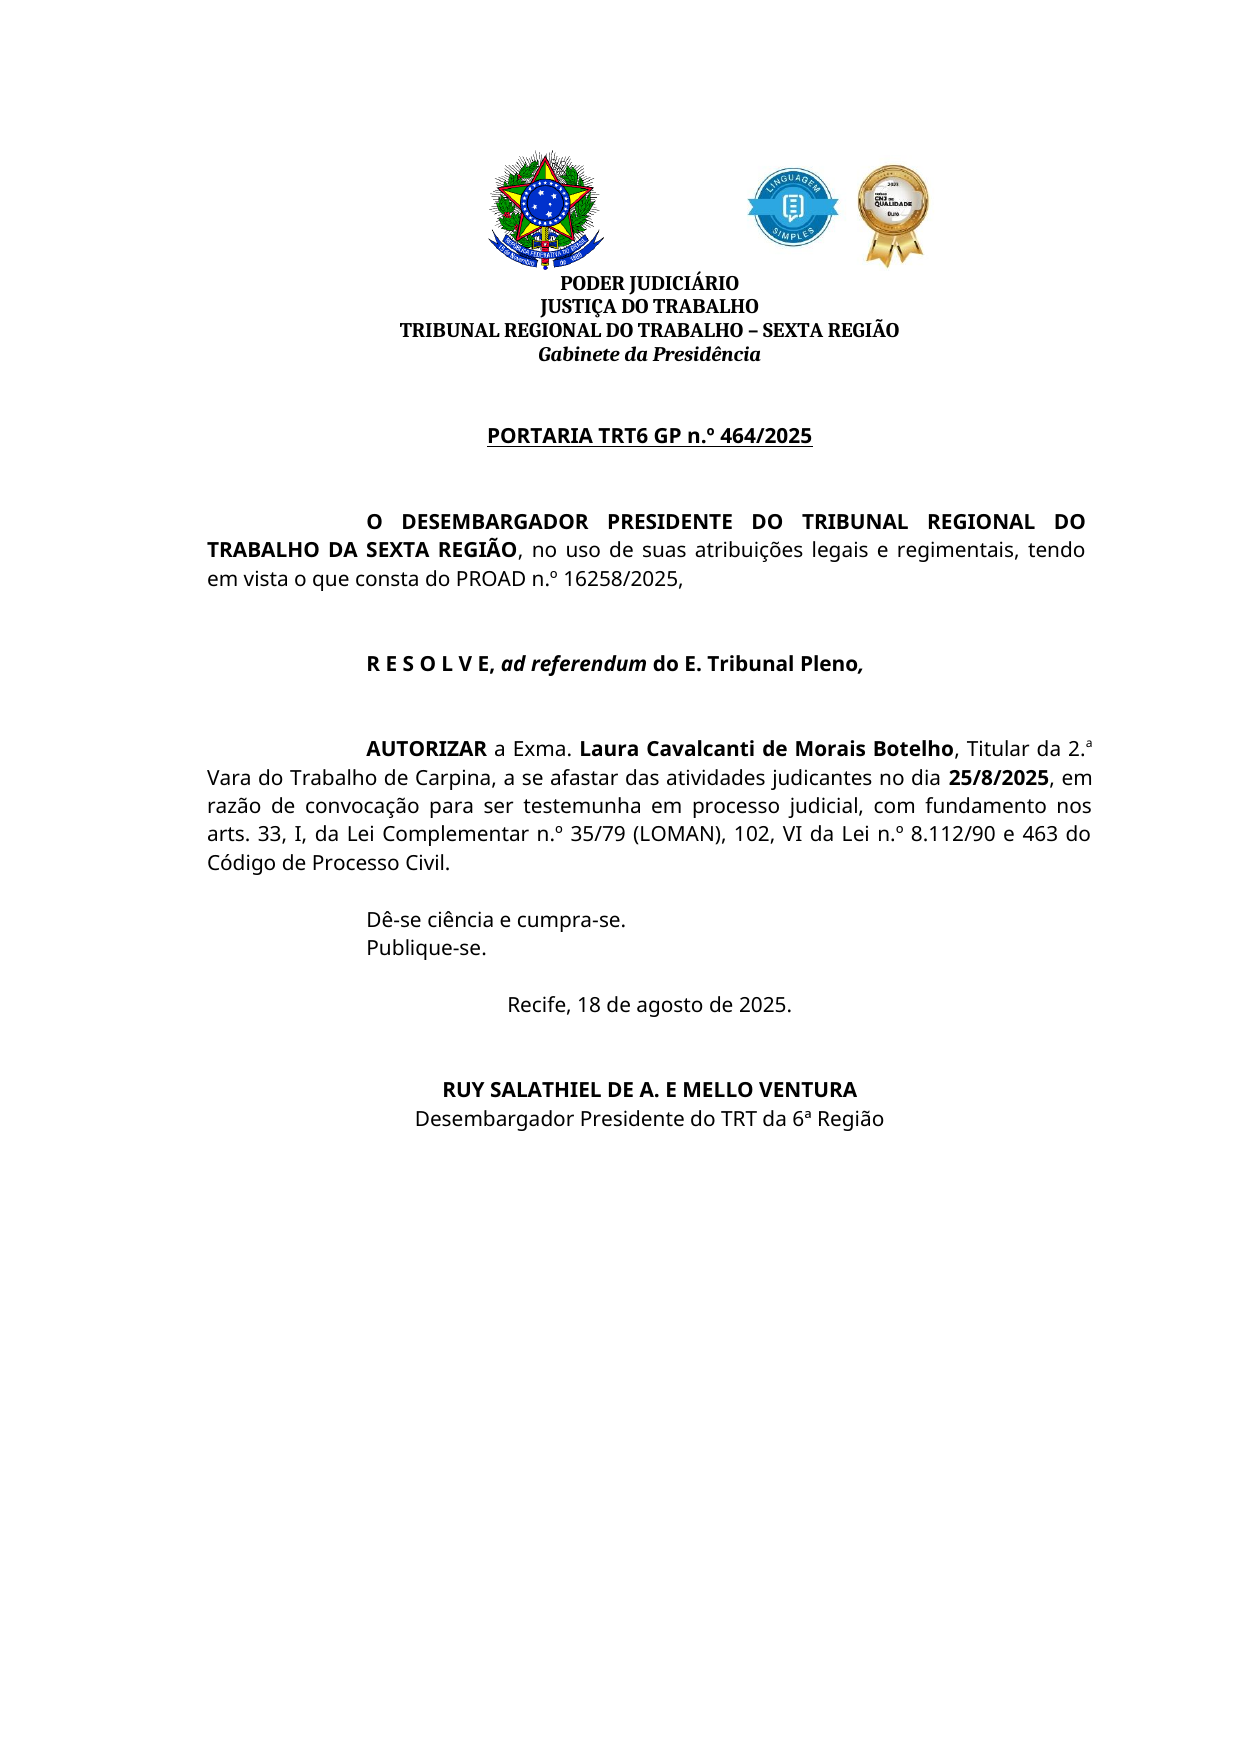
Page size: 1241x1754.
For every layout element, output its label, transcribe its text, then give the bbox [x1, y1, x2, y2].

text R E S O L V E, ad referendum do E. Tribunal Pleno, [207, 649, 1087, 677]
text Dê-se ciência e cumpra-se. [207, 905, 1092, 933]
text Desembargador Presidente do TRT da 6ª Região [207, 1104, 1092, 1132]
text TRIBUNAL REGIONAL DO TRABALHO – SEXTA REGIÃO [207, 319, 1092, 343]
text PODER JUDICIÁRIO [207, 271, 1092, 295]
text PORTARIA TRT6 GP n.º 464/2025 [207, 421, 1092, 450]
text RUY SALATHIEL DE A. E MELLO VENTURA [207, 1076, 1092, 1104]
text Publique-se. [207, 933, 1092, 962]
text Recife, 18 de agosto de 2025. [207, 990, 1092, 1019]
text Gabinete da Presidência [207, 343, 1092, 367]
picture [736, 155, 946, 271]
text JUSTIÇA DO TRABALHO [207, 295, 1092, 319]
picture [482, 147, 607, 272]
text AUTORIZAR a Exma. Laura Cavalcanti de Morais Botelho, Titular da 2.a Vara do Trabalho de Carpina, a se afastar das atividades judicantes no dia 25/8/2025, em razão de convocação para ser testemunha em processo judicial, com fundamento nos arts. 33, I, da Lei Complementar n.º 35/79 (LOMAN), 102, VI da Lei n.º 8.112/90 e 463 do Código de Processo Civil. [207, 734, 1092, 876]
text O DESEMBARGADOR PRESIDENTE DO TRIBUNAL REGIONAL DO TRABALHO DA SEXTA REGIÃO, no uso de suas atribuições legais e regimentais, tendo em vista o que consta do PROAD n.º 16258/2025, [207, 507, 1087, 592]
